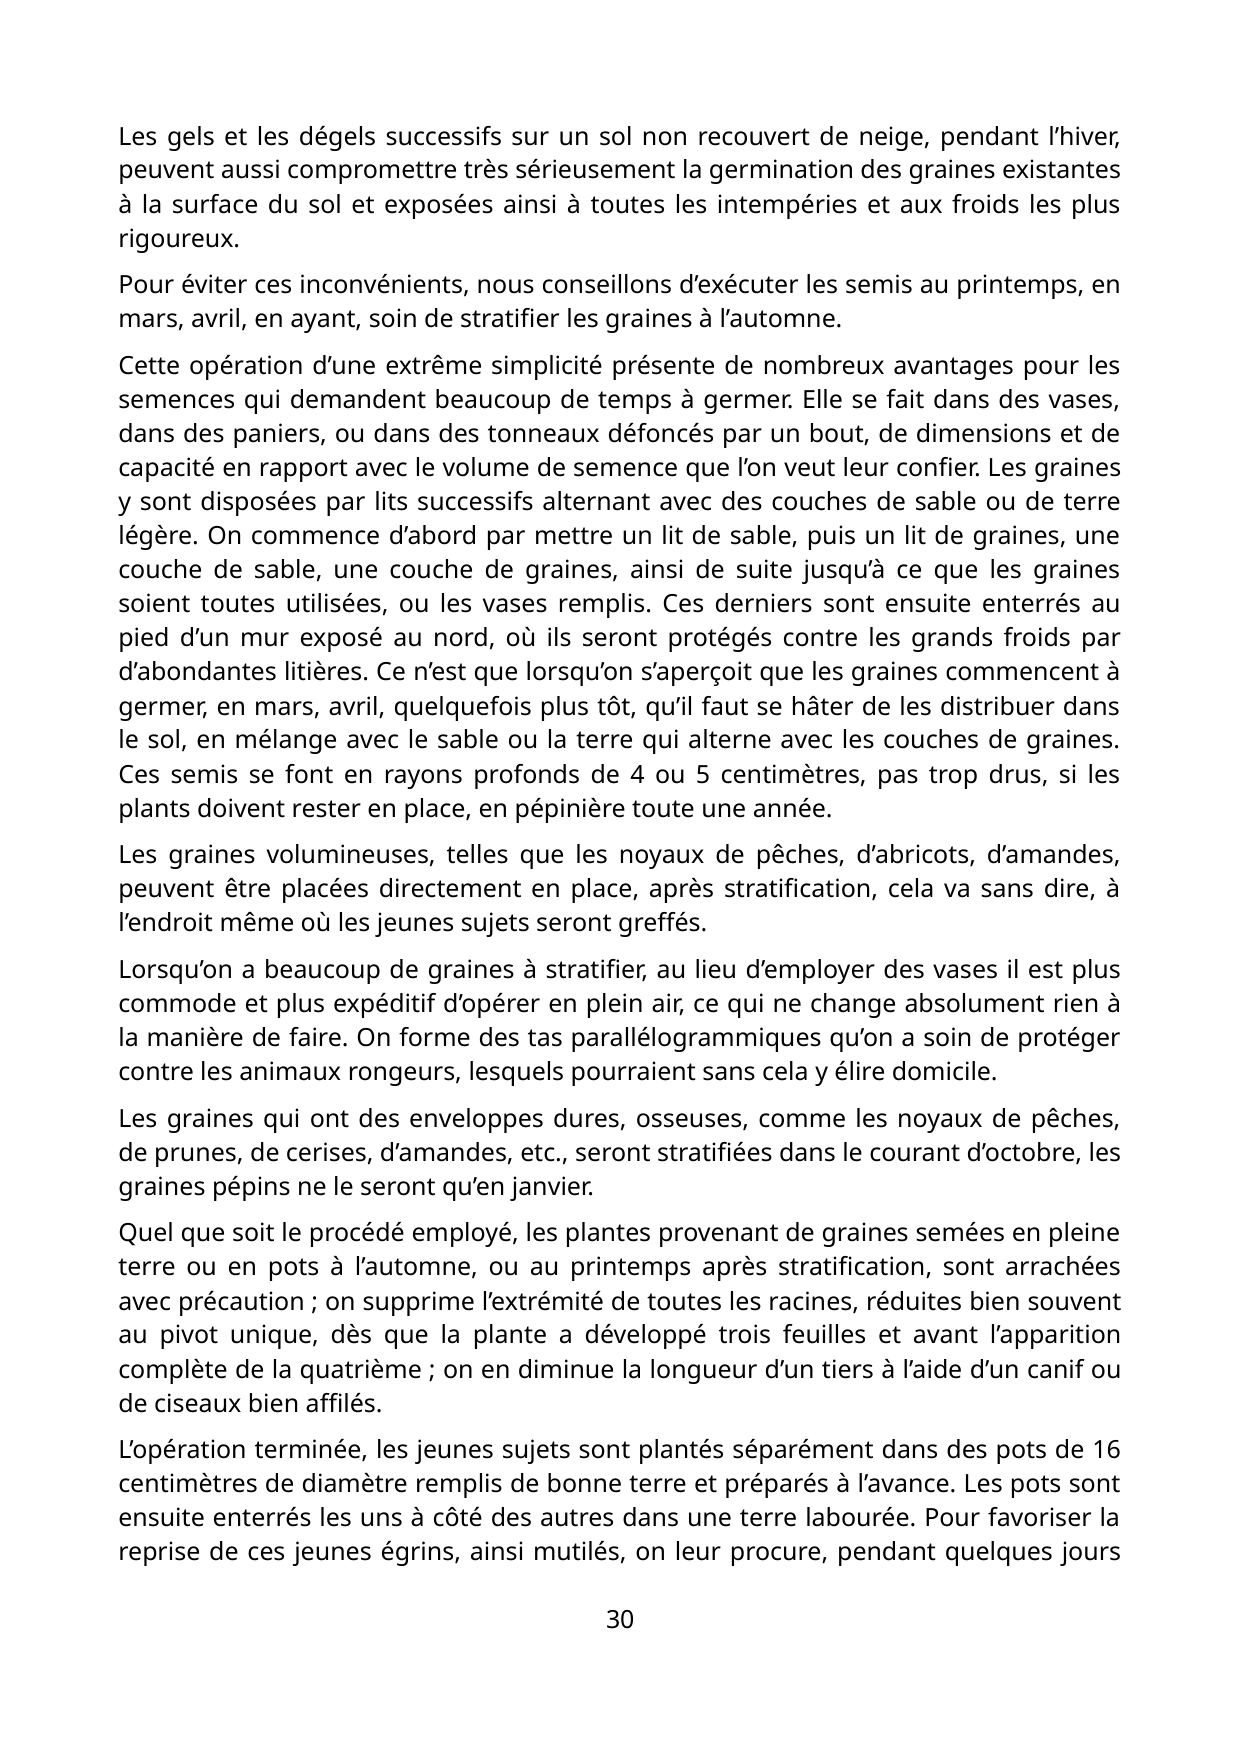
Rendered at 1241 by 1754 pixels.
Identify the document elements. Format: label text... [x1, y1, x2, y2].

text Les graines qui ont des enveloppes dures, osseuses, comme les noyaux de pêches, de prunes, de cerises, d’amandes, etc., seront stratifiées dans le courant d’octobre, les graines pépins ne le seront qu’en janvier. [118, 1100, 1122, 1202]
text Lorsqu’on a beaucoup de graines à stratifier, au lieu d’employer des vases il est plus commode et plus expéditif d’opérer en plein air, ce qui ne change absolument rien à la manière de faire. On forme des tas parallélogrammiques qu’on a soin de protéger contre les animaux rongeurs, lesquels pourraient sans cela y élire domicile. [118, 952, 1122, 1088]
text Les gels et les dégels successifs sur un sol non recouvert de neige, pendant l’hiver, peuvent aussi compromettre très sérieusement la germination des graines existantes à la surface du sol et exposées ainsi à toutes les intempéries et aux froids les plus rigoureux. [118, 118, 1122, 254]
text Les graines volumineuses, telles que les noyaux de pêches, d’abricots, d’amandes, peuvent être placées directement en place, après stratification, cela va sans dire, à l’endroit même où les jeunes sujets seront greffés. [118, 837, 1122, 939]
text L’opération terminée, les jeunes sujets sont plantés séparément dans des pots de 16 centimètres de diamètre remplis de bonne terre et préparés à l’avance. Les pots sont ensuite enterrés les uns à côté des autres dans une terre labourée. Pour favoriser la reprise de ces jeunes égrins, ainsi mutilés, on leur procure, pendant quelques jours [118, 1432, 1122, 1568]
text Pour éviter ces inconvénients, nous conseillons d’exécuter les semis au printemps, en mars, avril, en ayant, soin de stratifier les graines à l’automne. [118, 267, 1122, 335]
text Cette opération d’une extrême simplicité présente de nombreux avantages pour les semences qui demandent beaucoup de temps à germer. Elle se fait dans des vases, dans des paniers, ou dans des tonneaux défoncés par un bout, de dimensions et de capacité en rapport avec le volume de semence que l’on veut leur confier. Les graines y sont disposées par lits successifs alternant avec des couches de sable ou de terre légère. On commence d’abord par mettre un lit de sable, puis un lit de graines, une couche de sable, une couche de graines, ainsi de suite jusqu’à ce que les graines soient toutes utilisées, ou les vases remplis. Ces derniers sont ensuite enterrés au pied d’un mur exposé au nord, où ils seront protégés contre les grands froids par d’abondantes litières. Ce n’est que lorsqu’on s’aperçoit que les graines commencent à germer, en mars, avril, quelquefois plus tôt, qu’il faut se hâter de les distribuer dans le sol, en mélange avec le sable ou la terre qui alterne avec les couches de graines. Ces semis se font en rayons profonds de 4 ou 5 centimètres, pas trop drus, si les plants doivent rester en place, en pépinière toute une année. [118, 347, 1122, 824]
text Quel que soit le procédé employé, les plantes provenant de graines semées en pleine terre ou en pots à l’automne, ou au printemps après stratification, sont arrachées avec précaution ; on supprime l’extrémité de toutes les racines, réduites bien souvent au pivot unique, dès que la plante a développé trois feuilles et avant l’apparition complète de la quatrième ; on en diminue la longueur d’un tiers à l’aide d’un canif ou de ciseaux bien affilés. [118, 1215, 1122, 1419]
